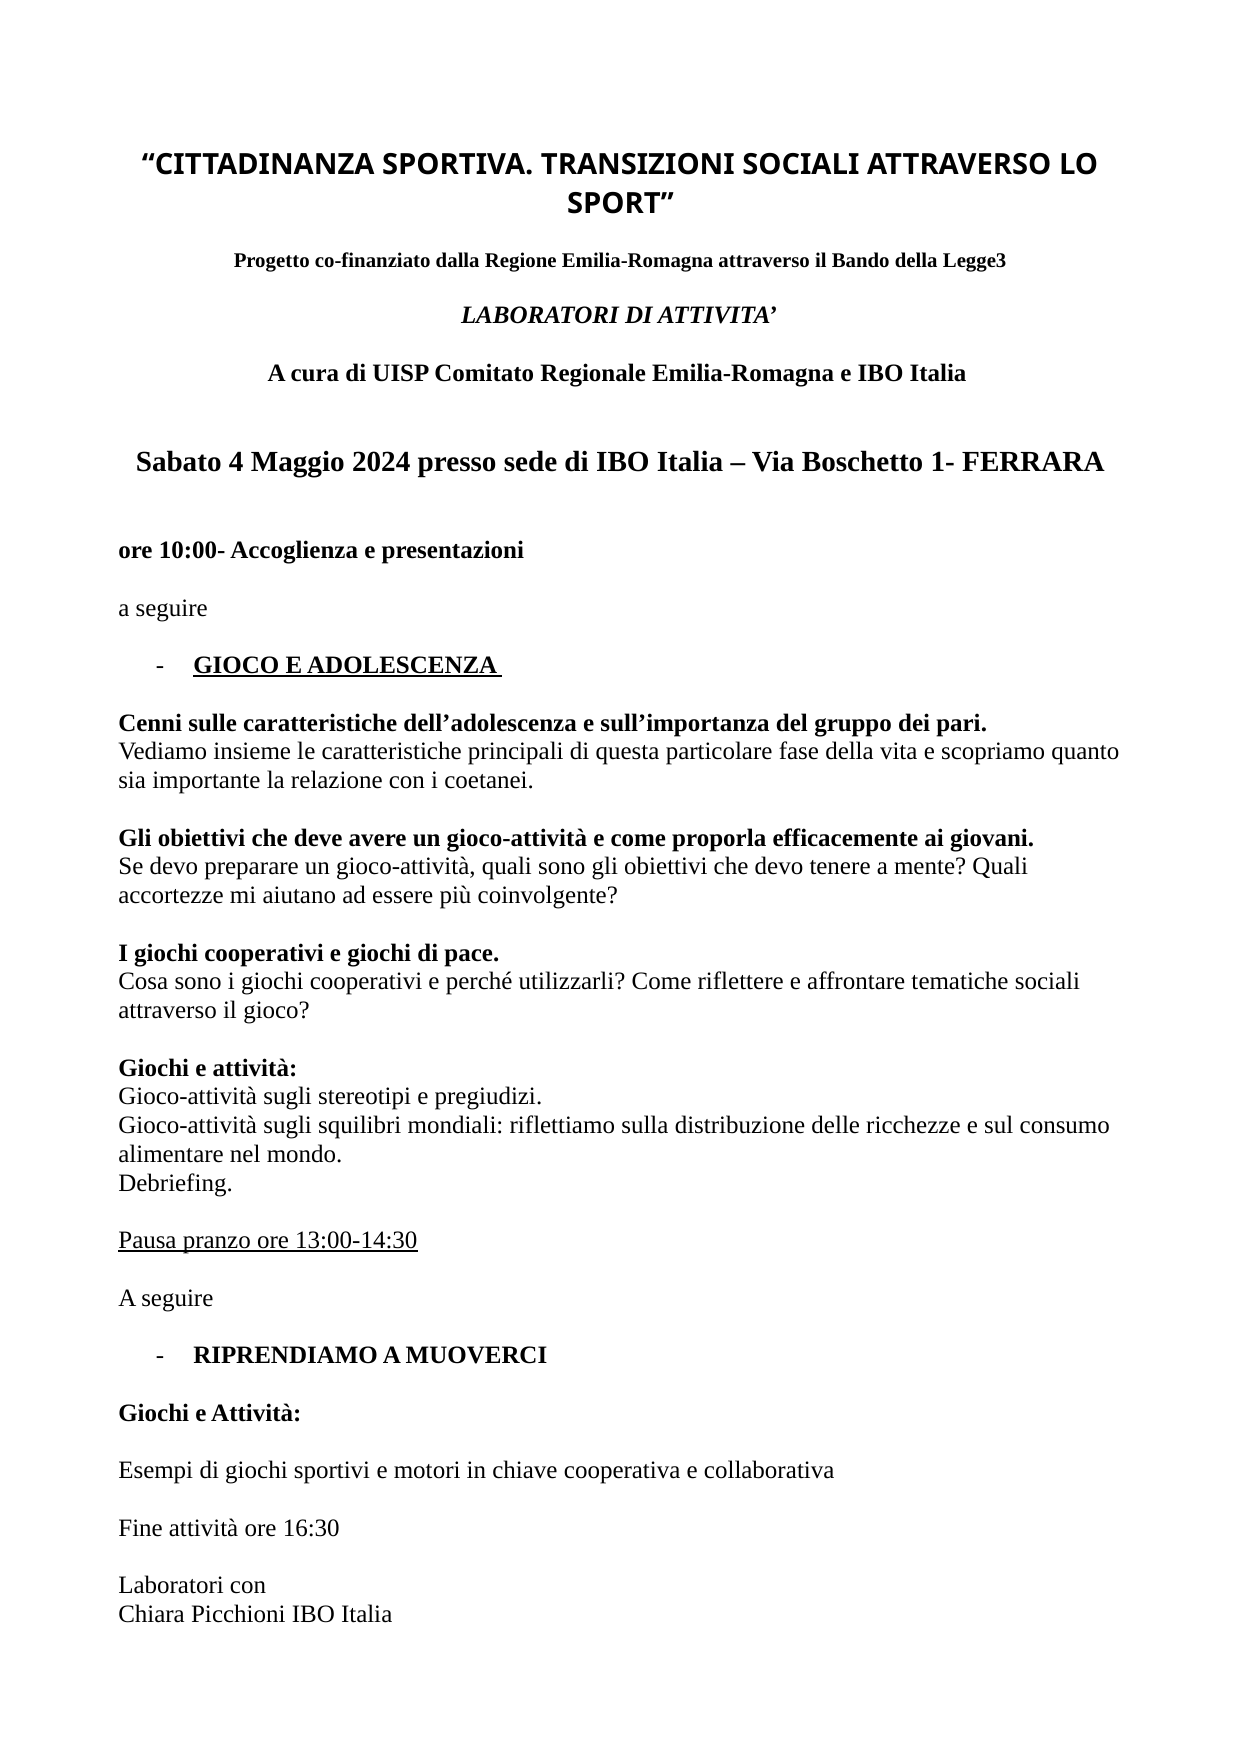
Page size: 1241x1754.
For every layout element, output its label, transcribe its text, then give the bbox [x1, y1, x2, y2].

text Vediamo insieme le caratteristiche principali di questa particolare fase della vita e scopriamo quanto sia importante la relazione con i coetanei. [118, 736, 1122, 794]
text Se devo preparare un gioco-attività, quali sono gli obiettivi che devo tenere a mente? Quali accortezze mi aiutano ad essere più coinvolgente? [118, 851, 1122, 909]
text LABORATORI DI ATTIVITA’ [118, 300, 1122, 329]
text Gioco-attività sugli stereotipi e pregiudizi. [118, 1081, 1122, 1110]
text Pausa pranzo ore 13:00-14:30 [118, 1225, 1122, 1254]
text Chiara Picchioni IBO Italia [118, 1599, 1122, 1628]
text Giochi e attività: [118, 1053, 1122, 1081]
text ore 10:00- Accoglienza e presentazioni [118, 535, 1122, 564]
text Debriefing. [118, 1168, 1122, 1196]
text Laboratori con [118, 1570, 1122, 1599]
text a seguire [118, 593, 1122, 621]
list GIOCO E ADOLESCENZA [156, 650, 1122, 679]
list RIPRENDIAMO A MUOVERCI [156, 1340, 1122, 1369]
text A seguire [118, 1283, 1122, 1311]
text I giochi cooperativi e giochi di pace. [118, 938, 1122, 966]
text Esempi di giochi sportivi e motori in chiave cooperativa e collaborativa [118, 1455, 1122, 1484]
text “CITTADINANZA SPORTIVA. TRANSIZIONI SOCIALI ATTRAVERSO LO SPORT” [118, 143, 1122, 222]
text Progetto co-finanziato dalla Regione Emilia-Romagna attraverso il Bando della Legge3 [118, 247, 1122, 272]
text Cenni sulle caratteristiche dell’adolescenza e sull’importanza del gruppo dei pari. [118, 708, 1122, 736]
text A cura di UISP Comitato Regionale Emilia-Romagna e IBO Italia [118, 358, 1122, 387]
text Gioco-attività sugli squilibri mondiali: riflettiamo sulla distribuzione delle ricchezze e sul consumo alimentare nel mondo. [118, 1110, 1122, 1168]
text Sabato 4 Maggio 2024 presso sede di IBO Italia – Via Boschetto 1- FERRARA [118, 444, 1122, 478]
text Cosa sono i giochi cooperativi e perché utilizzarli? Come riflettere e affrontare tematiche sociali attraverso il gioco? [118, 966, 1122, 1024]
text Giochi e Attività: [118, 1398, 1122, 1426]
text Gli obiettivi che deve avere un gioco-attività e come proporla efficacemente ai giovani. [118, 823, 1122, 851]
text Fine attività ore 16:30 [118, 1513, 1122, 1541]
